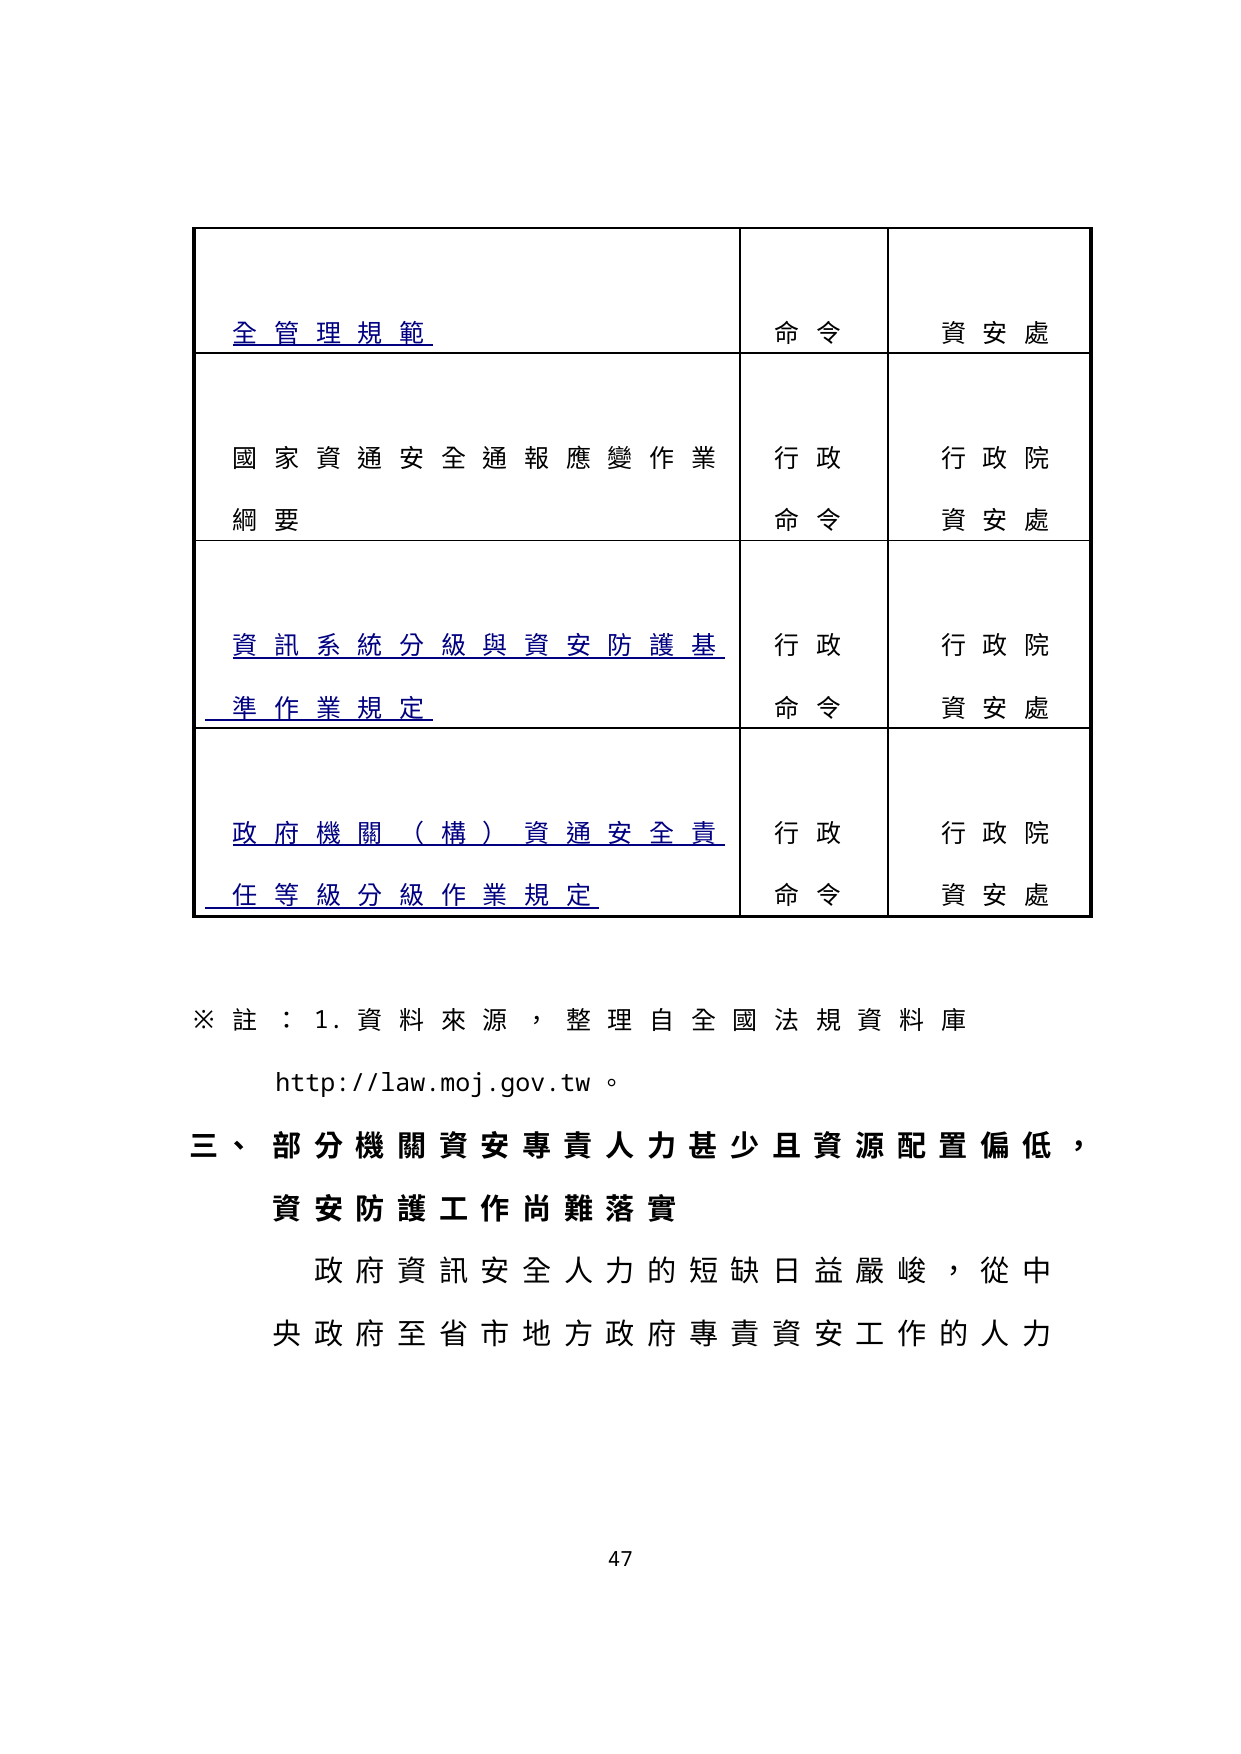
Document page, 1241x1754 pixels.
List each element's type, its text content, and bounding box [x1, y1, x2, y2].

table_cell 國家資通安全通報應變作業綱要 [196, 354, 739, 540]
table_cell 資訊系統分級與資安防護基準作業規定 [196, 541, 739, 727]
text 政府資訊安全人力的短缺日益嚴峻，從中央政府至省市地方政府專責資安工作的人力甚少，且大多是「兼職」，並非專職擔任。依據行政院資安處提供資料分析，中央政府資安專責人員207人占資訊人員總數3,873人之5.34%，省市地方政府資安專責人員393人占資訊人員總數4,085人之9.62%，全國各機關資安專責人員合計600人占全體資訊人員7,958人之7.54%，如附表4-5。資料顯示中央及省市地方政府部分機關甚無資安專責人力配置 (如科技部等14個機關及連江縣等4個機關)，資安防護工作尚難落實。 [242, 1227, 1058, 1352]
table_cell 行政命令 [741, 729, 887, 915]
table_cell 行政院資安處 [889, 354, 1089, 540]
table_cell 政府機關（構）資通安全責任等級分級作業規定 [196, 729, 739, 915]
table_cell 行政院資安處 [889, 541, 1089, 727]
table_cell 行政命令 [741, 541, 887, 727]
text ※註：1.資料來源，整理自全國法規資料庫http://law.moj.gov.tw。 [183, 977, 1058, 1102]
table_cell 命令 [741, 229, 887, 352]
table_cell 全管理規範 [196, 229, 739, 352]
table_cell 行政院資安處 [889, 729, 1089, 915]
table_cell 行政命令 [741, 354, 887, 540]
table_cell 資安處 [889, 229, 1089, 352]
text 三、部分機關資安專責人力甚少且資源配置偏低，資安防護工作尚難落實 [183, 1102, 1058, 1227]
